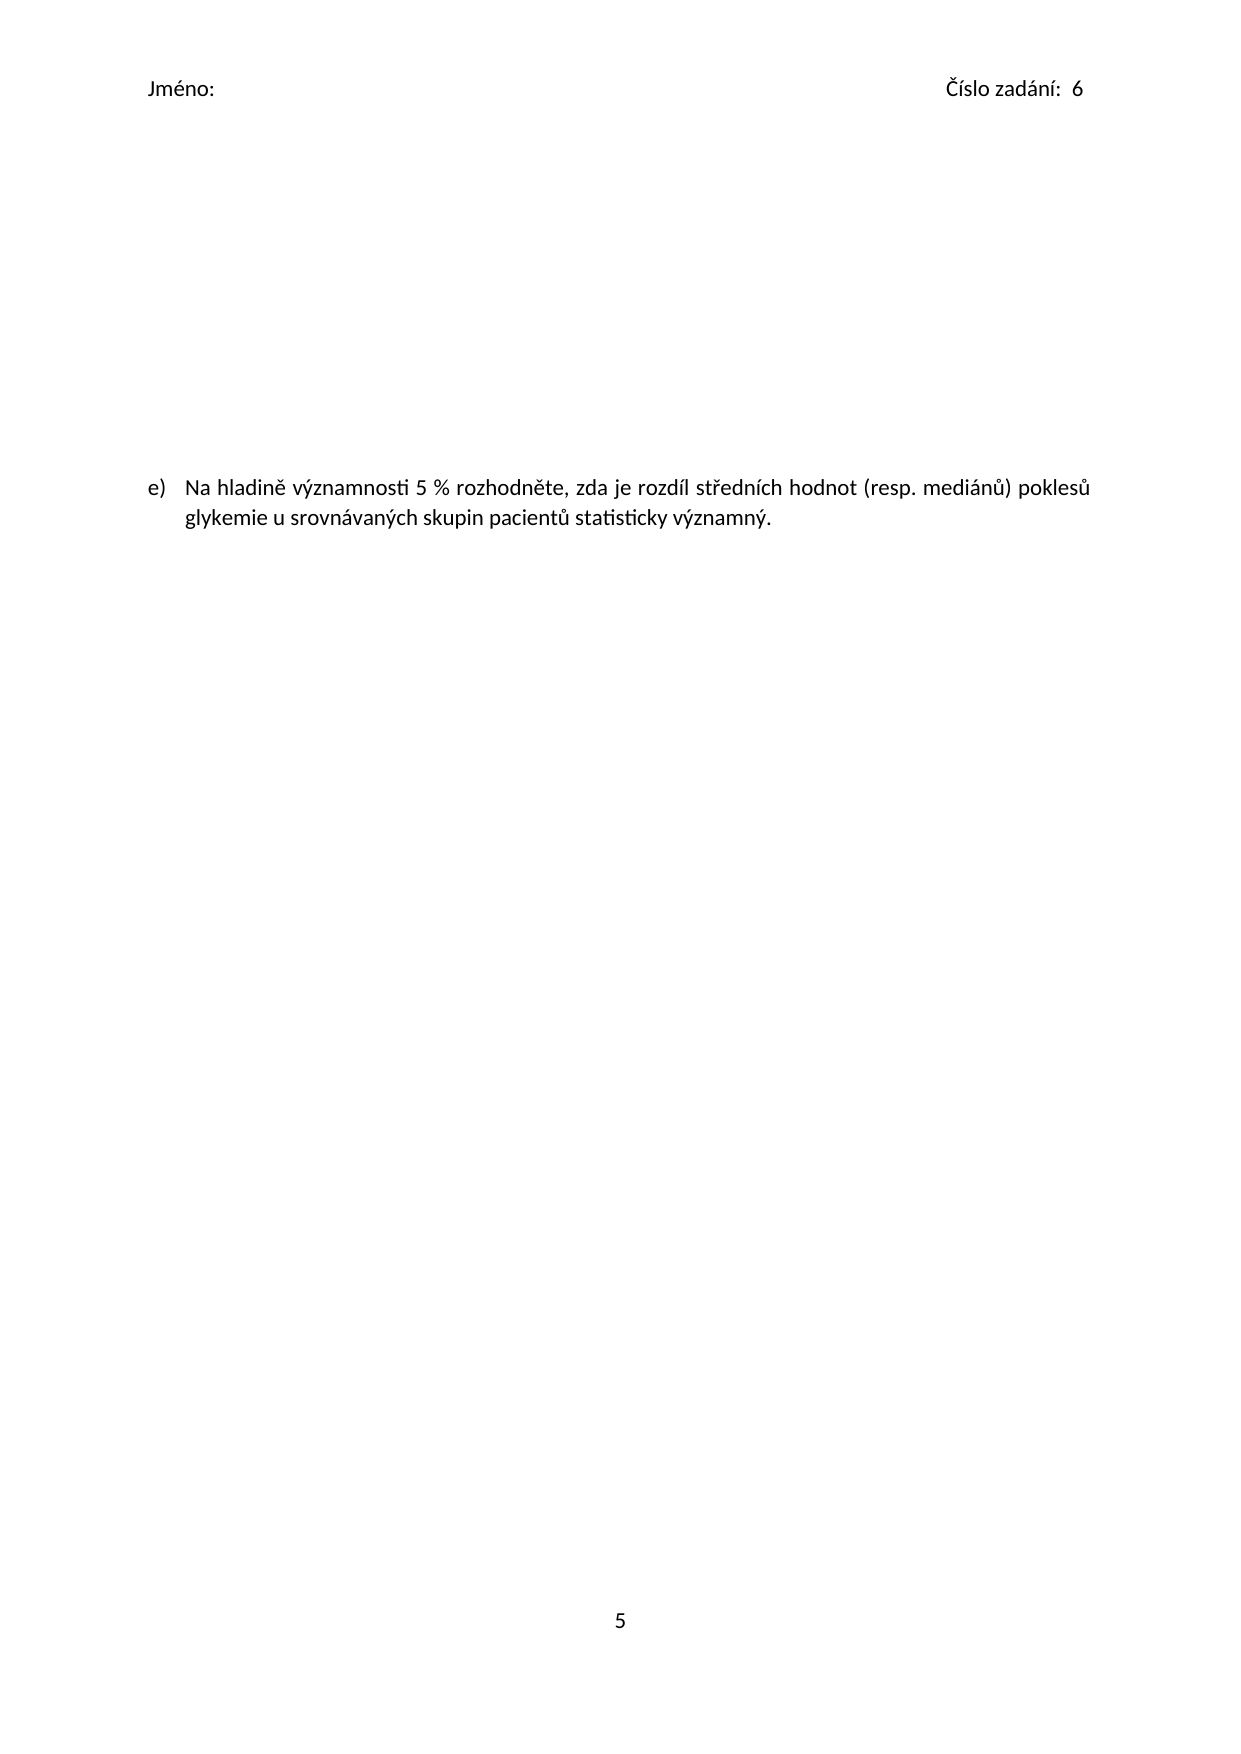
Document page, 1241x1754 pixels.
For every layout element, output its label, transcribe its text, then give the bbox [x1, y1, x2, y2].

list Na hladině významnosti 5 % rozhodněte, zda je rozdíl středních hodnot (resp. mediánů) poklesů glykemie u srovnávaných skupin pacientů statisticky významný. [148, 473, 1093, 531]
